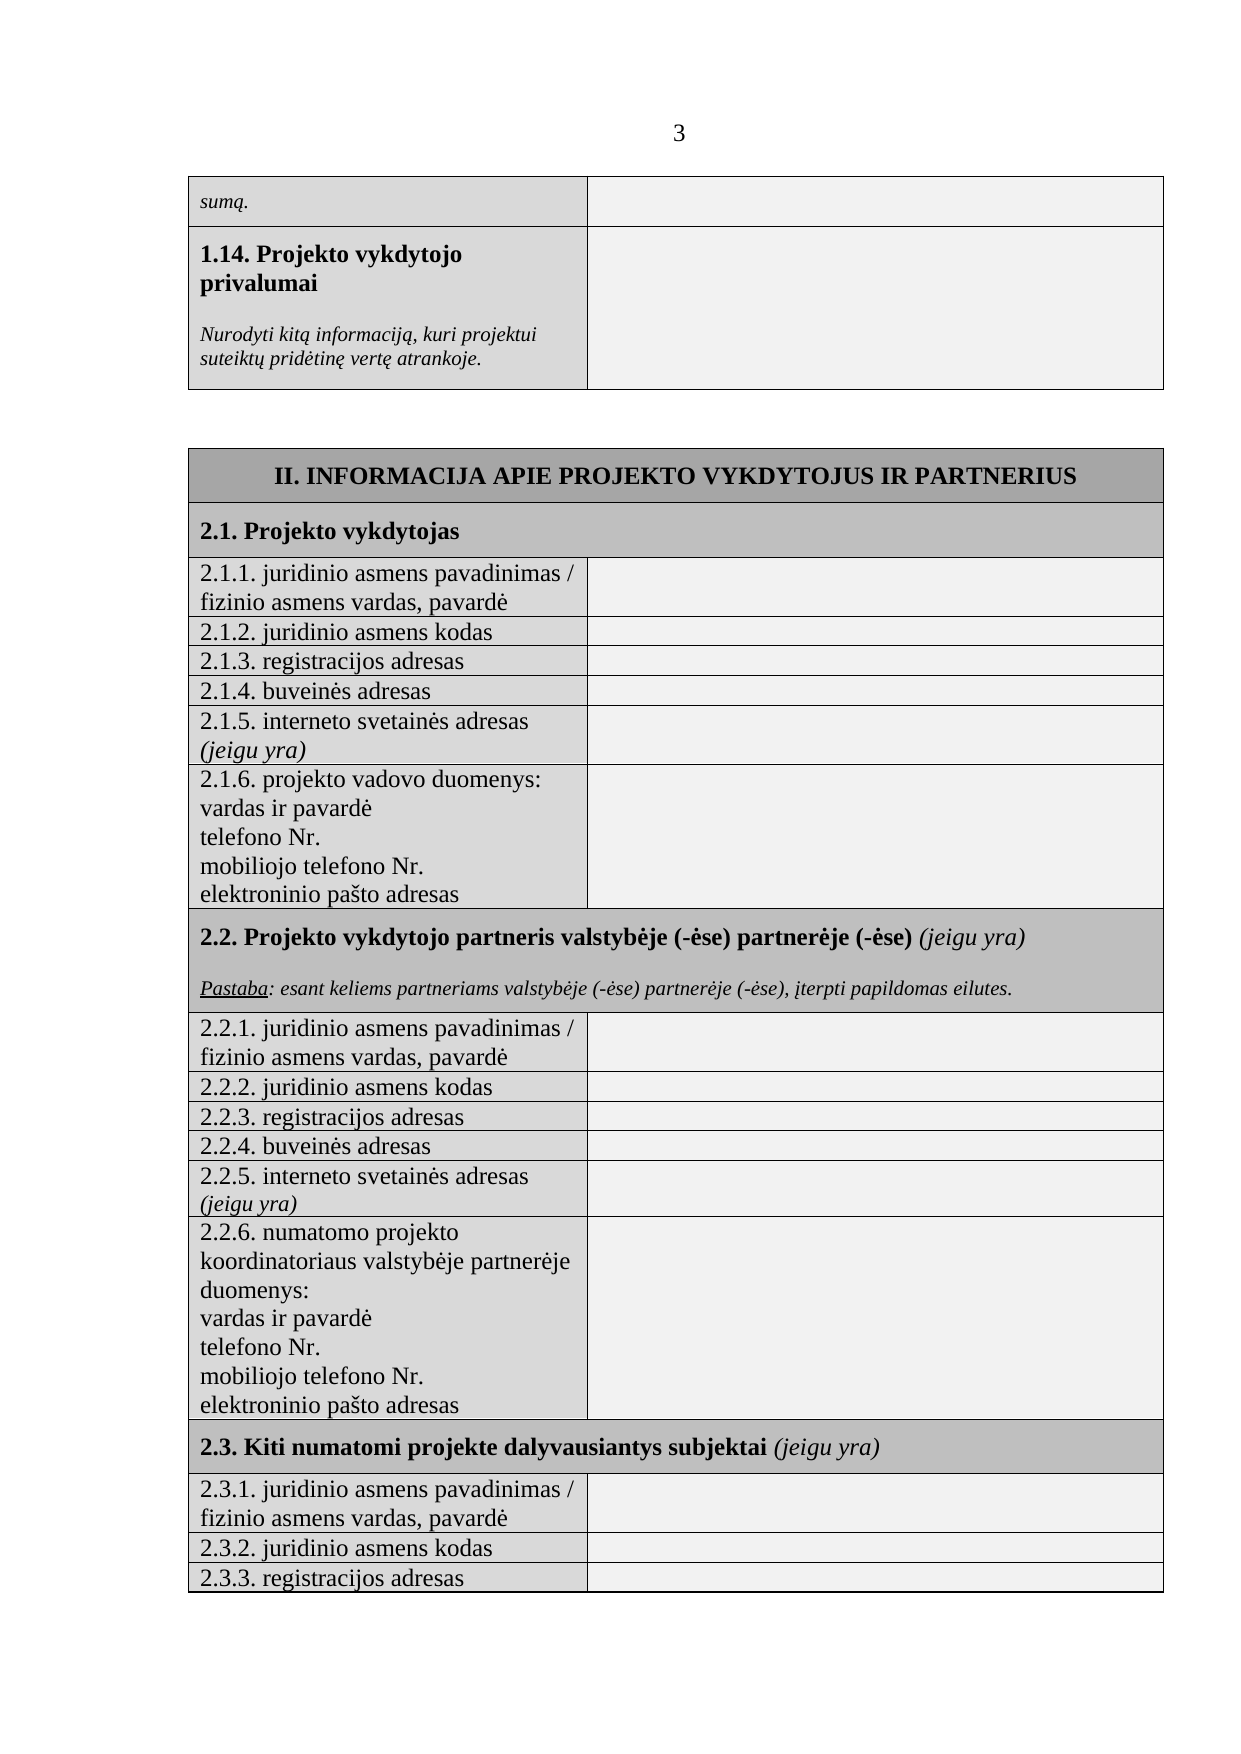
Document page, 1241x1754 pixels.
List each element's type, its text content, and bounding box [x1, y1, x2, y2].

table_cell 2.3. Kiti numatomi projekte dalyvausiantys subjektai (jeigu yra) [189, 1420, 1163, 1473]
table_cell 2.2.5. interneto svetainės adresas (jeigu yra) [189, 1161, 587, 1216]
table_cell 2.1.4. buveinės adresas [189, 676, 587, 705]
table_cell [588, 1161, 1163, 1216]
table_cell 2.1.3. registracijos adresas [189, 646, 587, 675]
table_cell [588, 1217, 1163, 1418]
table_cell 2.2.1. juridinio asmens pavadinimas / fizinio asmens vardas, pavardė [189, 1013, 587, 1071]
table_cell 2.2.2. juridinio asmens kodas [189, 1072, 587, 1101]
table_cell [588, 1563, 1163, 1591]
table_cell 2.2.3. registracijos adresas [189, 1102, 587, 1130]
table_cell [588, 706, 1163, 763]
table_cell sumą. [189, 177, 587, 226]
table_cell 2.3.1. juridinio asmens pavadinimas / fizinio asmens vardas, pavardė [189, 1474, 587, 1532]
table_cell [588, 227, 1163, 389]
table_cell [588, 1474, 1163, 1532]
table_header II. INFORMACIJA APIE PROJEKTO VYKDYTOJUS IR PARTNERIUS [189, 449, 1163, 502]
table_cell [588, 1533, 1163, 1562]
table_cell [588, 1102, 1163, 1130]
table_cell [588, 1072, 1163, 1101]
table_cell 2.2.6. numatomo projekto koordinatoriaus valstybėje partnerėje duomenys: vardas ir pavardė telefono Nr. mobiliojo telefono Nr. elektroninio pašto adresas [189, 1217, 587, 1418]
table_cell 2.2. Projekto vykdytojo partneris valstybėje (-ėse) partnerėje (-ėse) (jeigu yra) Pastaba: esant keliems partneriams valstybėje (-ėse) partnerėje (-ėse), įterpti papildomas eilutes. [189, 909, 1163, 1012]
table_cell 2.1.5. interneto svetainės adresas (jeigu yra) [189, 706, 587, 763]
table_cell 2.2.4. buveinės adresas [189, 1131, 587, 1160]
table_cell 2.3.2. juridinio asmens kodas [189, 1533, 587, 1562]
table_cell 1.14. Projekto vykdytojo privalumai Nurodyti kitą informaciją, kuri projektui suteiktų pridėtinę vertę atrankoje. [189, 227, 587, 389]
table_cell 2.1.1. juridinio asmens pavadinimas / fizinio asmens vardas, pavardė [189, 558, 587, 616]
table_cell [588, 765, 1163, 908]
table_cell 2.3.3. registracijos adresas [189, 1563, 587, 1591]
table_cell 2.1. Projekto vykdytojas [189, 503, 1163, 557]
table_cell [588, 177, 1163, 226]
table_cell [588, 617, 1163, 645]
table_cell 2.1.6. projekto vadovo duomenys: vardas ir pavardė telefono Nr. mobiliojo telefono Nr. elektroninio pašto adresas [189, 765, 587, 908]
table_cell 2.1.2. juridinio asmens kodas [189, 617, 587, 645]
table_cell [588, 646, 1163, 675]
table_cell [588, 558, 1163, 616]
table_cell [588, 1131, 1163, 1160]
table_cell [588, 676, 1163, 705]
table_cell [588, 1013, 1163, 1071]
